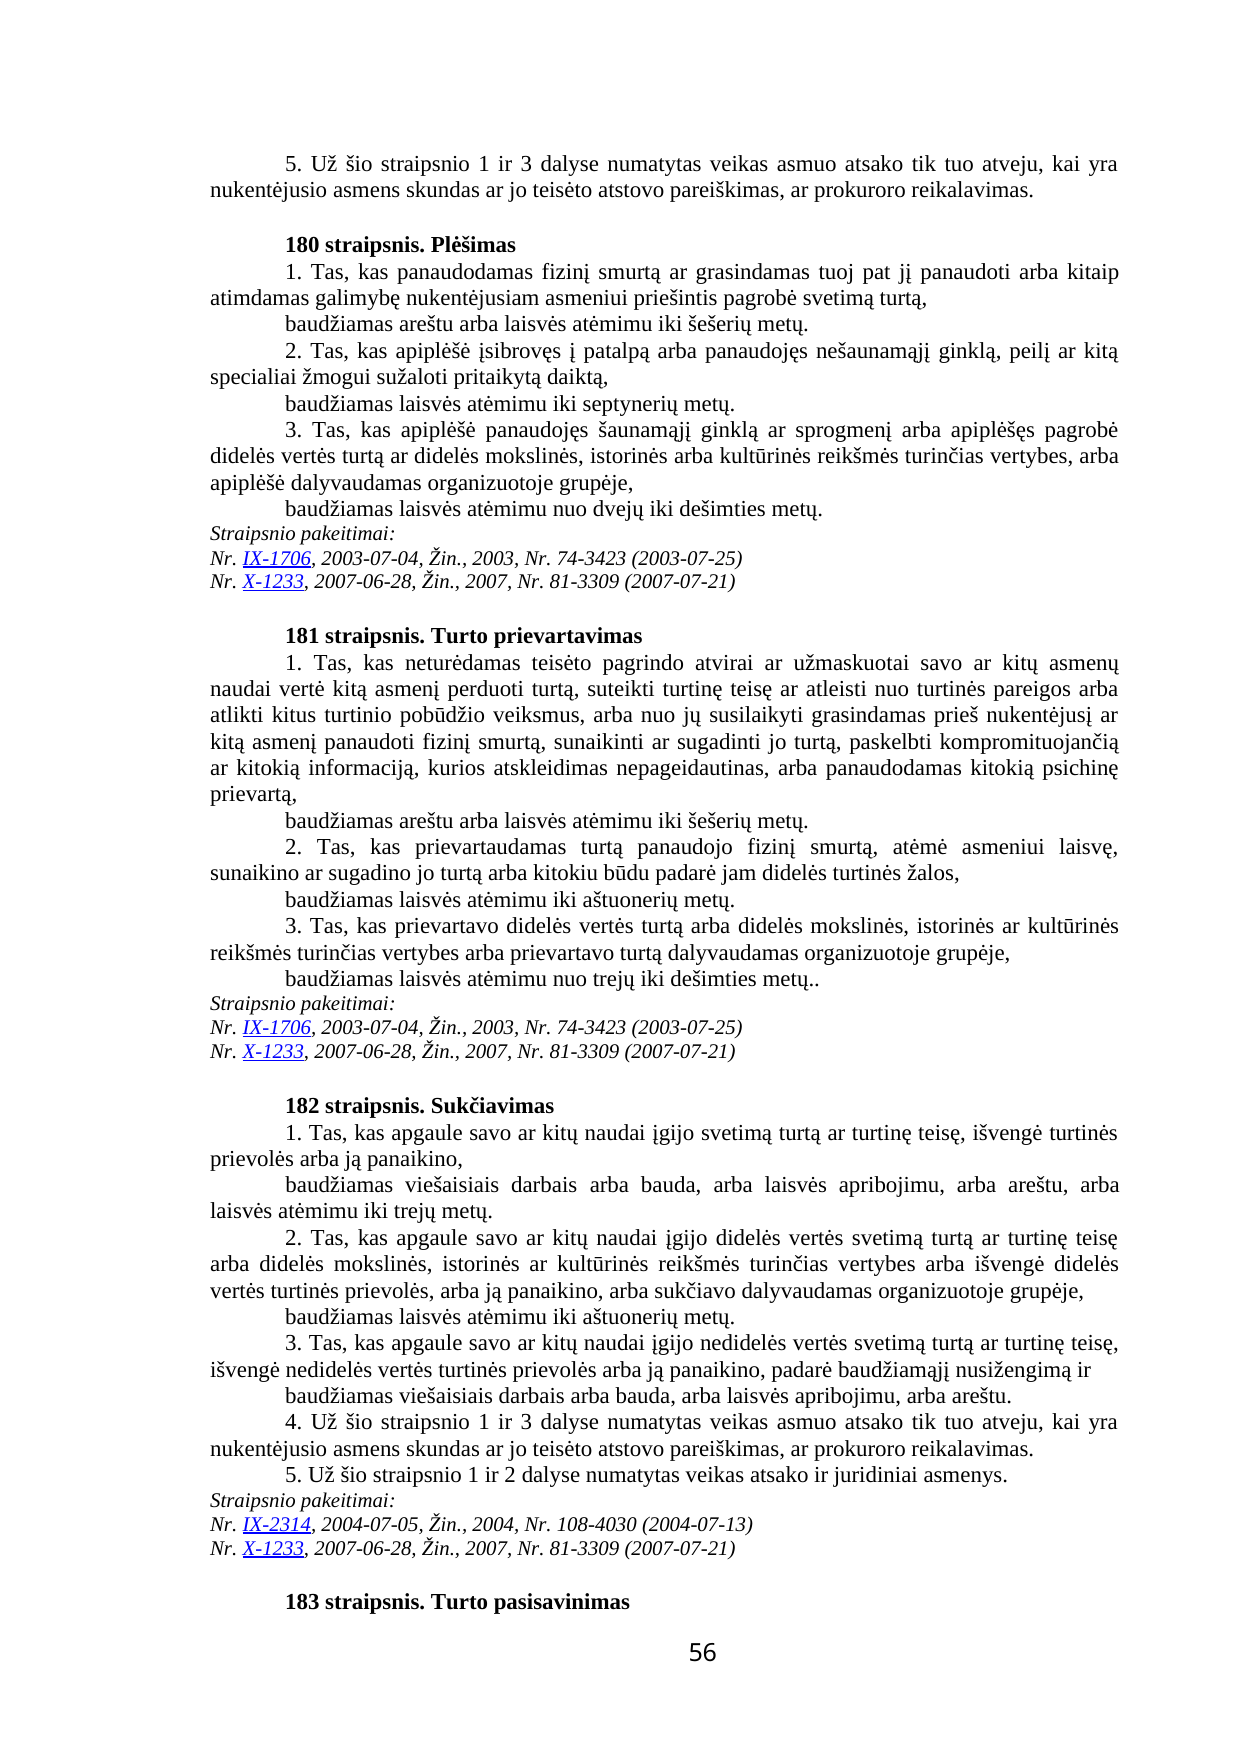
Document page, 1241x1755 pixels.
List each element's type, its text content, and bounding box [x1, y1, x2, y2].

text baudžiamas laisvės atėmimu iki septynerių metų. [210, 389, 1120, 416]
text 3. Tas, kas apiplėšė panaudojęs šaunamąjį ginklą ar sprogmenį arba apiplėšęs pagrobė didelės vertės turtą ar didelės mokslinės, istorinės arba kultūrinės reikšmės turinčias vertybes, arba apiplėšė dalyvaudamas organizuotoje grupėje, [210, 416, 1120, 495]
text Nr. IX-1706, 2003-07-04, Žin., 2003, Nr. 74-3423 (2003-07-25) [210, 545, 1120, 569]
text 3. Tas, kas prievartavo didelės vertės turtą arba didelės mokslinės, istorinės ar kultūrinės reikšmės turinčias vertybes arba prievartavo turtą dalyvaudamas organizuotoje grupėje, [210, 912, 1120, 965]
text 5. Už šio straipsnio 1 ir 3 dalyse numatytas veikas asmuo atsako tik tuo atveju, kai yra nukentėjusio asmens skundas ar jo teisėto atstovo pareiškimas, ar prokuroro reikalavimas. [210, 150, 1120, 203]
text Nr. X-1233, 2007-06-28, Žin., 2007, Nr. 81-3309 (2007-07-21) [210, 1039, 1120, 1063]
text 180 straipsnis. Plėšimas [210, 231, 1120, 258]
text Nr. X-1233, 2007-06-28, Žin., 2007, Nr. 81-3309 (2007-07-21) [210, 569, 1120, 593]
text baudžiamas laisvės atėmimu iki aštuonerių metų. [210, 1303, 1120, 1329]
text baudžiamas areštu arba laisvės atėmimu iki šešerių metų. [210, 807, 1120, 833]
text 4. Už šio straipsnio 1 ir 3 dalyse numatytas veikas asmuo atsako tik tuo atveju, kai yra nukentėjusio asmens skundas ar jo teisėto atstovo pareiškimas, ar prokuroro reikalavimas. [210, 1408, 1120, 1461]
text baudžiamas areštu arba laisvės atėmimu iki šešerių metų. [210, 311, 1120, 337]
text 1. Tas, kas apgaule savo ar kitų naudai įgijo svetimą turtą ar turtinę teisę, išvengė turtinės prievolės arba ją panaikino, [210, 1118, 1120, 1171]
text 181 straipsnis. Turto prievartavimas [210, 622, 1120, 649]
text 1. Tas, kas neturėdamas teisėto pagrindo atvirai ar užmaskuotai savo ar kitų asmenų naudai vertė kitą asmenį perduoti turtą, suteikti turtinę teisę ar atleisti nuo turtinės pareigos arba atlikti kitus turtinio pobūdžio veiksmus, arba nuo jų susilaikyti grasindamas prieš nukentėjusį ar kitą asmenį panaudoti fizinį smurtą, sunaikinti ar sugadinti jo turtą, paskelbti kompromituojančią ar kitokią informaciją, kurios atskleidimas nepageidautinas, arba panaudodamas kitokią psichinę prievartą, [210, 649, 1120, 807]
text Straipsnio pakeitimai: [210, 521, 1120, 545]
text 5. Už šio straipsnio 1 ir 2 dalyse numatytas veikas atsako ir juridiniai asmenys. [210, 1461, 1120, 1487]
text Nr. IX-1706, 2003-07-04, Žin., 2003, Nr. 74-3423 (2003-07-25) [210, 1015, 1120, 1039]
text 183 straipsnis. Turto pasisavinimas [210, 1588, 1120, 1615]
text baudžiamas viešaisiais darbais arba bauda, arba laisvės apribojimu, arba areštu. [210, 1382, 1120, 1408]
text 182 straipsnis. Sukčiavimas [210, 1092, 1120, 1118]
text 3. Tas, kas apgaule savo ar kitų naudai įgijo nedidelės vertės svetimą turtą ar turtinę teisę, išvengė nedidelės vertės turtinės prievolės arba ją panaikino, padarė baudžiamąjį nusižengimą ir [210, 1329, 1120, 1382]
text baudžiamas laisvės atėmimu nuo dvejų iki dešimties metų. [210, 495, 1120, 521]
text 2. Tas, kas apgaule savo ar kitų naudai įgijo didelės vertės svetimą turtą ar turtinę teisę arba didelės mokslinės, istorinės ar kultūrinės reikšmės turinčias vertybes arba išvengė didelės vertės turtinės prievolės, arba ją panaikino, arba sukčiavo dalyvaudamas organizuotoje grupėje, [210, 1224, 1120, 1303]
text baudžiamas laisvės atėmimu iki aštuonerių metų. [210, 886, 1120, 912]
text baudžiamas viešaisiais darbais arba bauda, arba laisvės apribojimu, arba areštu, arba laisvės atėmimu iki trejų metų. [210, 1171, 1120, 1224]
text Straipsnio pakeitimai: [210, 991, 1120, 1015]
text 2. Tas, kas apiplėšė įsibrovęs į patalpą arba panaudojęs nešaunamąjį ginklą, peilį ar kitą specialiai žmogui sužaloti pritaikytą daiktą, [210, 337, 1120, 389]
text Nr. X-1233, 2007-06-28, Žin., 2007, Nr. 81-3309 (2007-07-21) [210, 1536, 1120, 1560]
text 1. Tas, kas panaudodamas fizinį smurtą ar grasindamas tuoj pat jį panaudoti arba kitaip atimdamas galimybę nukentėjusiam asmeniui priešintis pagrobė svetimą turtą, [210, 258, 1120, 311]
text 2. Tas, kas prievartaudamas turtą panaudojo fizinį smurtą, atėmė asmeniui laisvę, sunaikino ar sugadino jo turtą arba kitokiu būdu padarė jam didelės turtinės žalos, [210, 833, 1120, 886]
text baudžiamas laisvės atėmimu nuo trejų iki dešimties metų.. [210, 965, 1120, 991]
text Nr. IX-2314, 2004-07-05, Žin., 2004, Nr. 108-4030 (2004-07-13) [210, 1512, 1120, 1536]
text Straipsnio pakeitimai: [210, 1487, 1120, 1512]
